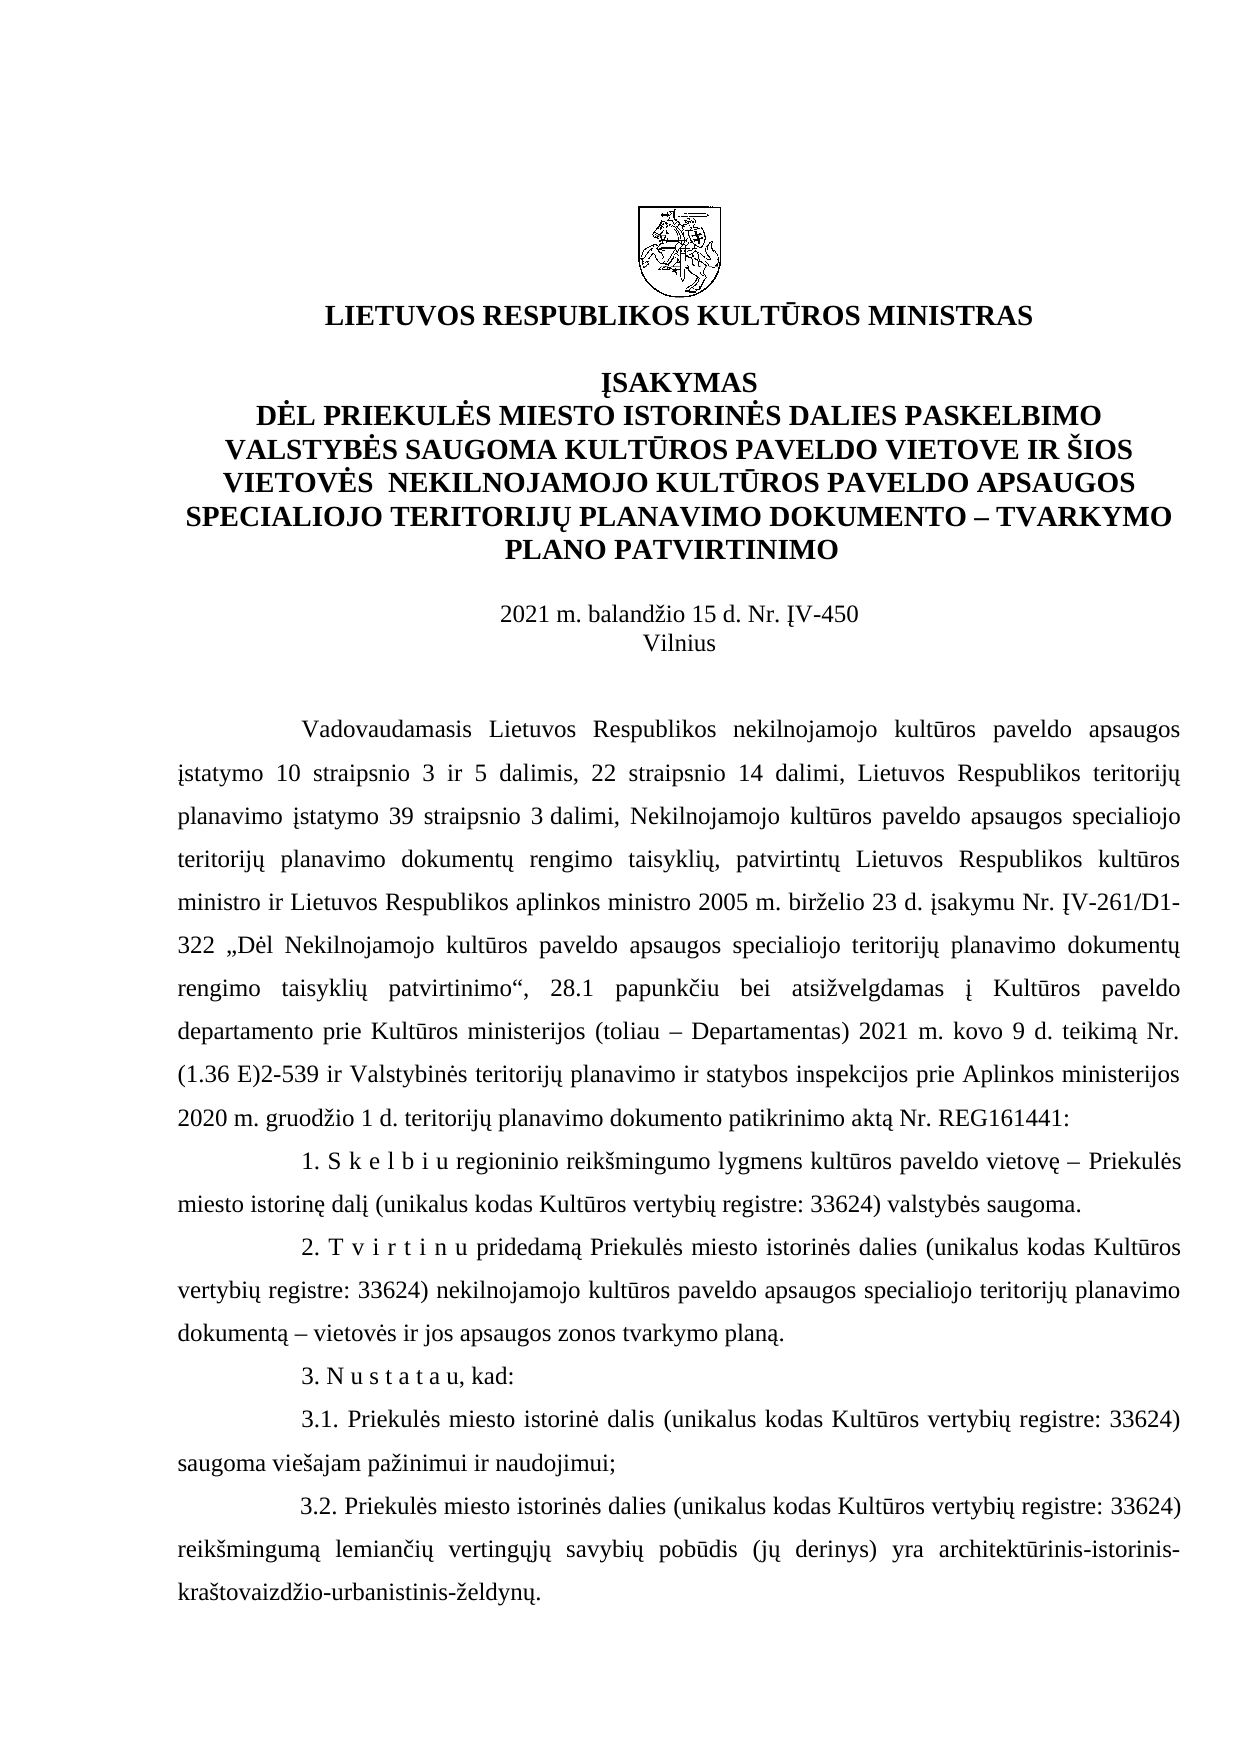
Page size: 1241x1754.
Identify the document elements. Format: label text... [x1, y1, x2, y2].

text 3.2. Priekulės miesto istorinės dalies (unikalus kodas Kultūros vertybių registre: 33624) reikšmingumą lemiančių vertingųjų savybių pobūdis (jų derinys) yra architektūrinis-istorinis-kraštovaizdžio-urbanistinis-želdynų. [177, 1491, 1181, 1606]
text 3. N u s t a t a u, kad: [177, 1361, 1181, 1390]
text 1. S k e l b i u regioninio reikšmingumo lygmens kultūros paveldo vietovę – Priekulės miesto istorinę dalį (unikalus kodas Kultūros vertybių registre: 33624) valstybės saugoma. [177, 1146, 1181, 1218]
text 2. T v i r t i n u pridedamą Priekulės miesto istorinės dalies (unikalus kodas Kultūros vertybių registre: 33624) nekilnojamojo kultūros paveldo apsaugos specialiojo teritorijų planavimo dokumentą – vietovės ir jos apsaugos zonos tvarkymo planą. [177, 1232, 1181, 1347]
text DĖL priekulės miesto istorinės dalies paskelbimo valstybės saugoma kultūros paveldo vietove ir šios vietovės nekilnojamojo kultūros paveldo apsaugos specialiojo teritorijų planavimo dokumento – tvarkymo plano patvirtinimo [177, 398, 1181, 566]
text Vilnius [177, 628, 1181, 657]
text 3.1. Priekulės miesto istorinė dalis (unikalus kodas Kultūros vertybių registre: 33624) saugoma viešajam pažinimui ir naudojimui; [177, 1404, 1181, 1476]
text Vadovaudamasis Lietuvos Respublikos nekilnojamojo kultūros paveldo apsaugos įstatymo 10 straipsnio 3 ir 5 dalimis, 22 straipsnio 14 dalimi, Lietuvos Respublikos teritorijų planavimo įstatymo 39 straipsnio 3 dalimi, Nekilnojamojo kultūros paveldo apsaugos specialiojo teritorijų planavimo dokumentų rengimo taisyklių, patvirtintų Lietuvos Respublikos kultūros ministro ir Lietuvos Respublikos aplinkos ministro 2005 m. birželio 23 d. įsakymu Nr. ĮV-261/D1-322 „Dėl Nekilnojamojo kultūros paveldo apsaugos specialiojo teritorijų planavimo dokumentų rengimo taisyklių patvirtinimo“, 28.1 papunkčiu bei atsižvelgdamas į Kultūros paveldo departamento prie Kultūros ministerijos (toliau – Departamentas) 2021 m. kovo 9 d. teikimą Nr. (1.36 E)2-539 ir Valstybinės teritorijų planavimo ir statybos inspekcijos prie Aplinkos ministerijos 2020 m. gruodžio 1 d. teritorijų planavimo dokumento patikrinimo aktą Nr. REG161441: [177, 714, 1181, 1131]
text ĮSAKYMAS [177, 365, 1181, 398]
text 2021 m. balandžio 15 d. Nr. ĮV-450 [177, 599, 1181, 628]
text LIETUVOS RESPUBLIKOS KULTŪROS MINISTRAS [177, 298, 1181, 331]
